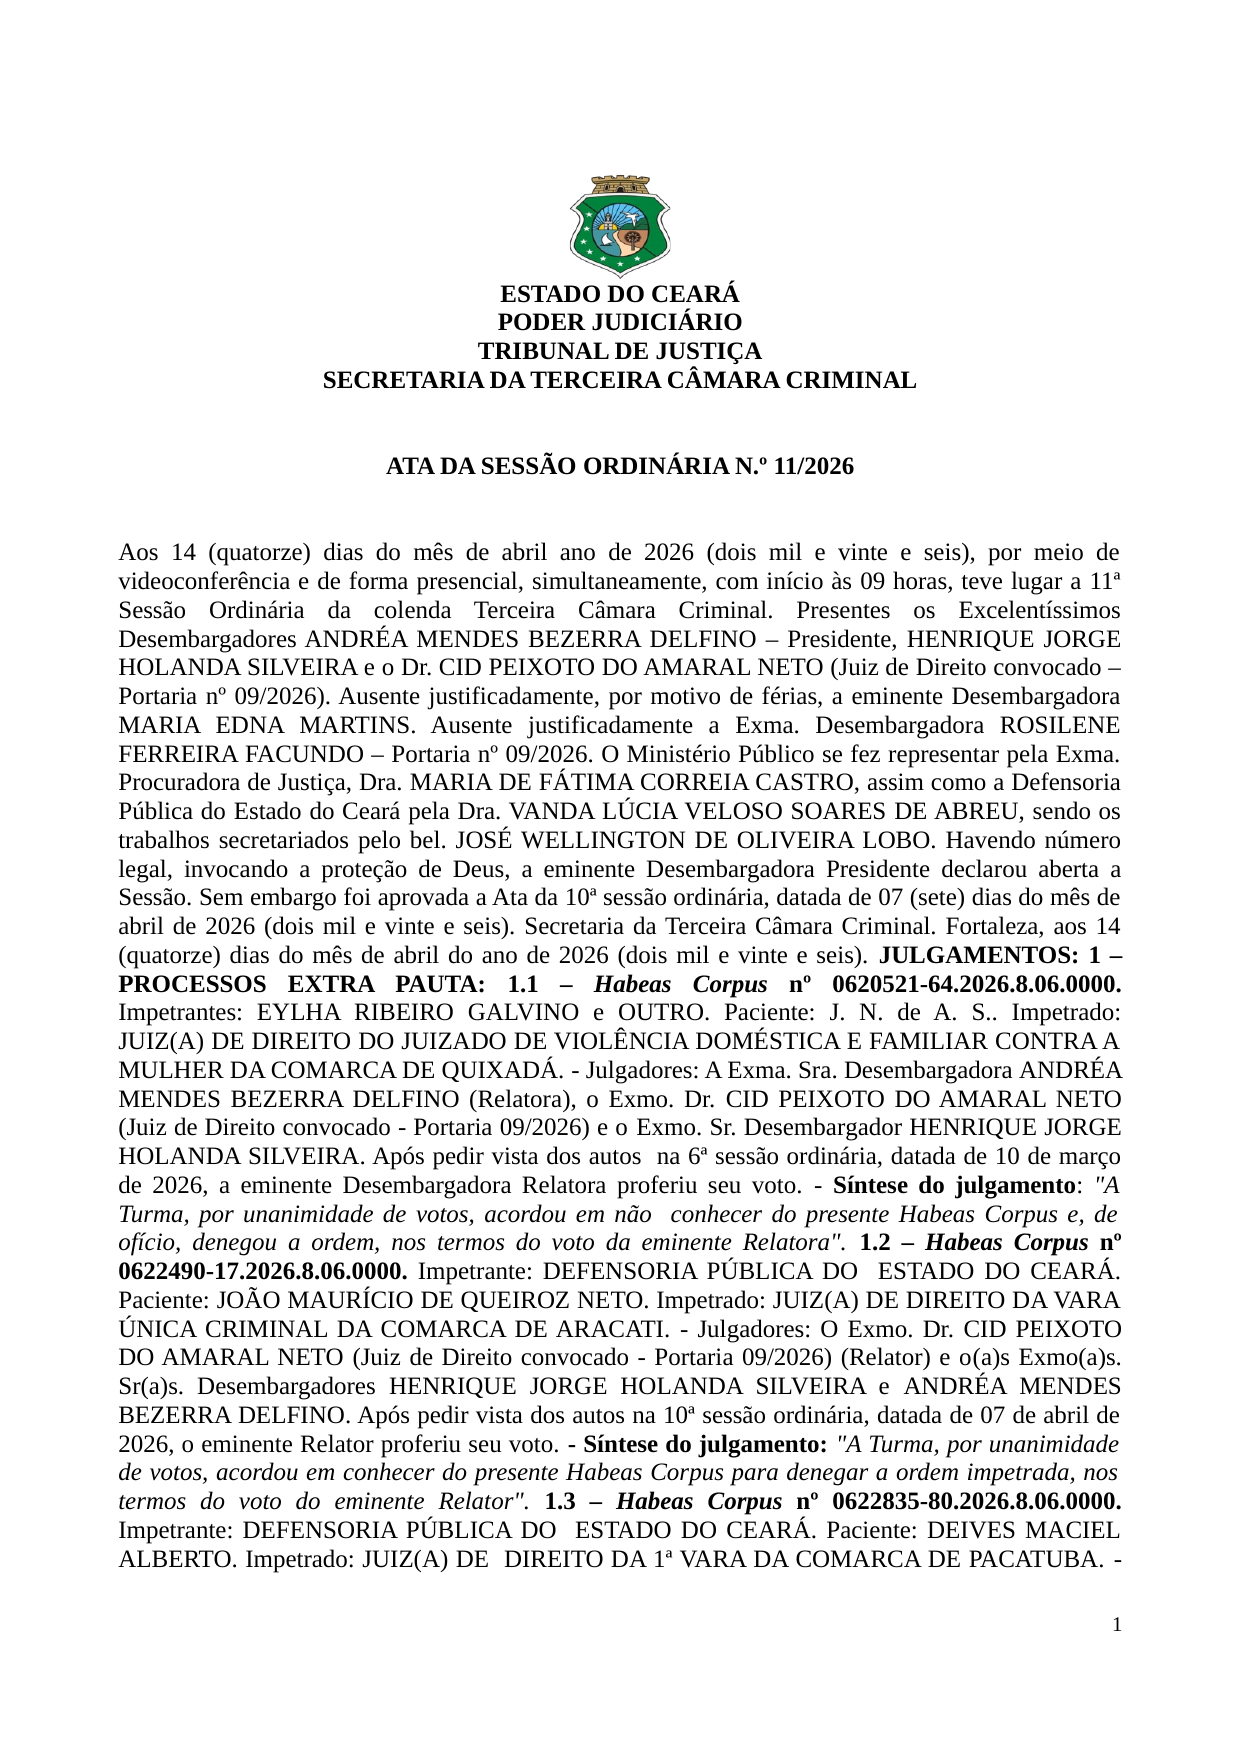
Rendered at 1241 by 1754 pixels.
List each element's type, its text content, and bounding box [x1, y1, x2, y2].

text PODER JUDICIÁRIO [118, 307, 1122, 336]
text SECRETARIA DA TERCEIRA CÂMARA CRIMINAL [118, 365, 1122, 394]
text Aos 14 (quatorze) dias do mês de abril ano de 2026 (dois mil e vinte e seis), por meio de videoconferência e de forma presencial, simultaneamente, com início às 09 horas, teve lugar a 11ª Sessão Ordinária da colenda Terceira Câmara Criminal. Presentes os Excelentíssimos Desembargadores ANDRÉA MENDES BEZERRA DELFINO – Presidente, HENRIQUE JORGE HOLANDA SILVEIRA e o Dr. CID PEIXOTO DO AMARAL NETO (Juiz de Direito convocado – Portaria nº 09/2026). Ausente justificadamente, por motivo de férias, a eminente Desembargadora MARIA EDNA MARTINS. Ausente justificadamente a Exma. Desembargadora ROSILENE FERREIRA FACUNDO – Portaria nº 09/2026. O Ministério Público se fez representar pela Exma. Procuradora de Justiça, Dra. MARIA DE FÁTIMA CORREIA CASTRO, assim como a Defensoria Pública do Estado do Ceará pela Dra. VANDA LÚCIA VELOSO SOARES DE ABREU, sendo os trabalhos secretariados pelo bel. JOSÉ WELLINGTON DE OLIVEIRA LOBO. Havendo número legal, invocando a proteção de Deus, a eminente Desembargadora Presidente declarou aberta a Sessão. Sem embargo foi aprovada a Ata da 10ª sessão ordinária, datada de 07 (sete) dias do mês de abril de 2026 (dois mil e vinte e seis). Secretaria da Terceira Câmara Criminal. Fortaleza, aos 14 (quatorze) dias do mês de abril do ano de 2026 (dois mil e vinte e seis). JULGAMENTOS: 1 – PROCESSOS EXTRA PAUTA: 1.1 – Habeas Corpus nº 0620521-64.2026.8.06.0000. Impetrantes: EYLHA RIBEIRO GALVINO e OUTRO. Paciente: J. N. de A. S.. Impetrado: JUIZ(A) DE DIREITO DO JUIZADO DE VIOLÊNCIA DOMÉSTICA E FAMILIAR CONTRA A MULHER DA COMARCA DE QUIXADÁ. - Julgadores: A Exma. Sra. Desembargadora ANDRÉA MENDES BEZERRA DELFINO (Relatora), o Exmo. Dr. CID PEIXOTO DO AMARAL NETO (Juiz de Direito convocado - Portaria 09/2026) e o Exmo. Sr. Desembargador HENRIQUE JORGE HOLANDA SILVEIRA. Após pedir vista dos autos na 6ª sessão ordinária, datada de 10 de março de 2026, a eminente Desembargadora Relatora proferiu seu voto. - Síntese do julgamento: "A Turma, por unanimidade de votos, acordou em não conhecer do presente Habeas Corpus e, de ofício, denegou a ordem, nos termos do voto da eminente Relatora". 1.2 – Habeas Corpus nº 0622490-17.2026.8.06.0000. Impetrante: DEFENSORIA PÚBLICA DO ESTADO DO CEARÁ. Paciente: JOÃO MAURÍCIO DE QUEIROZ NETO. Impetrado: JUIZ(A) DE DIREITO DA VARA ÚNICA CRIMINAL DA COMARCA DE ARACATI. - Julgadores: O Exmo. Dr. CID PEIXOTO DO AMARAL NETO (Juiz de Direito convocado - Portaria 09/2026) (Relator) e o(a)s Exmo(a)s. Sr(a)s. Desembargadores HENRIQUE JORGE HOLANDA SILVEIRA e ANDRÉA MENDES BEZERRA DELFINO. Após pedir vista dos autos na 10ª sessão ordinária, datada de 07 de abril de 2026, o eminente Relator proferiu seu voto. - Síntese do julgamento: "A Turma, por unanimidade de votos, acordou em conhecer do presente Habeas Corpus para denegar a ordem impetrada, nos termos do voto do eminente Relator". 1.3 – Habeas Corpus nº 0622835-80.2026.8.06.0000. Impetrante: DEFENSORIA PÚBLICA DO ESTADO DO CEARÁ. Paciente: DEIVES MACIEL ALBERTO. Impetrado: JUIZ(A) DE DIREITO DA 1ª VARA DA COMARCA DE PACATUBA. [118, 537, 1122, 1572]
text ATA DA SESSÃO ORDINÁRIA N.º 11/2026 [118, 451, 1122, 480]
text TRIBUNAL DE JUSTIÇA [118, 336, 1122, 365]
picture [569, 175, 671, 279]
text ESTADO DO CEARÁ [118, 279, 1122, 307]
